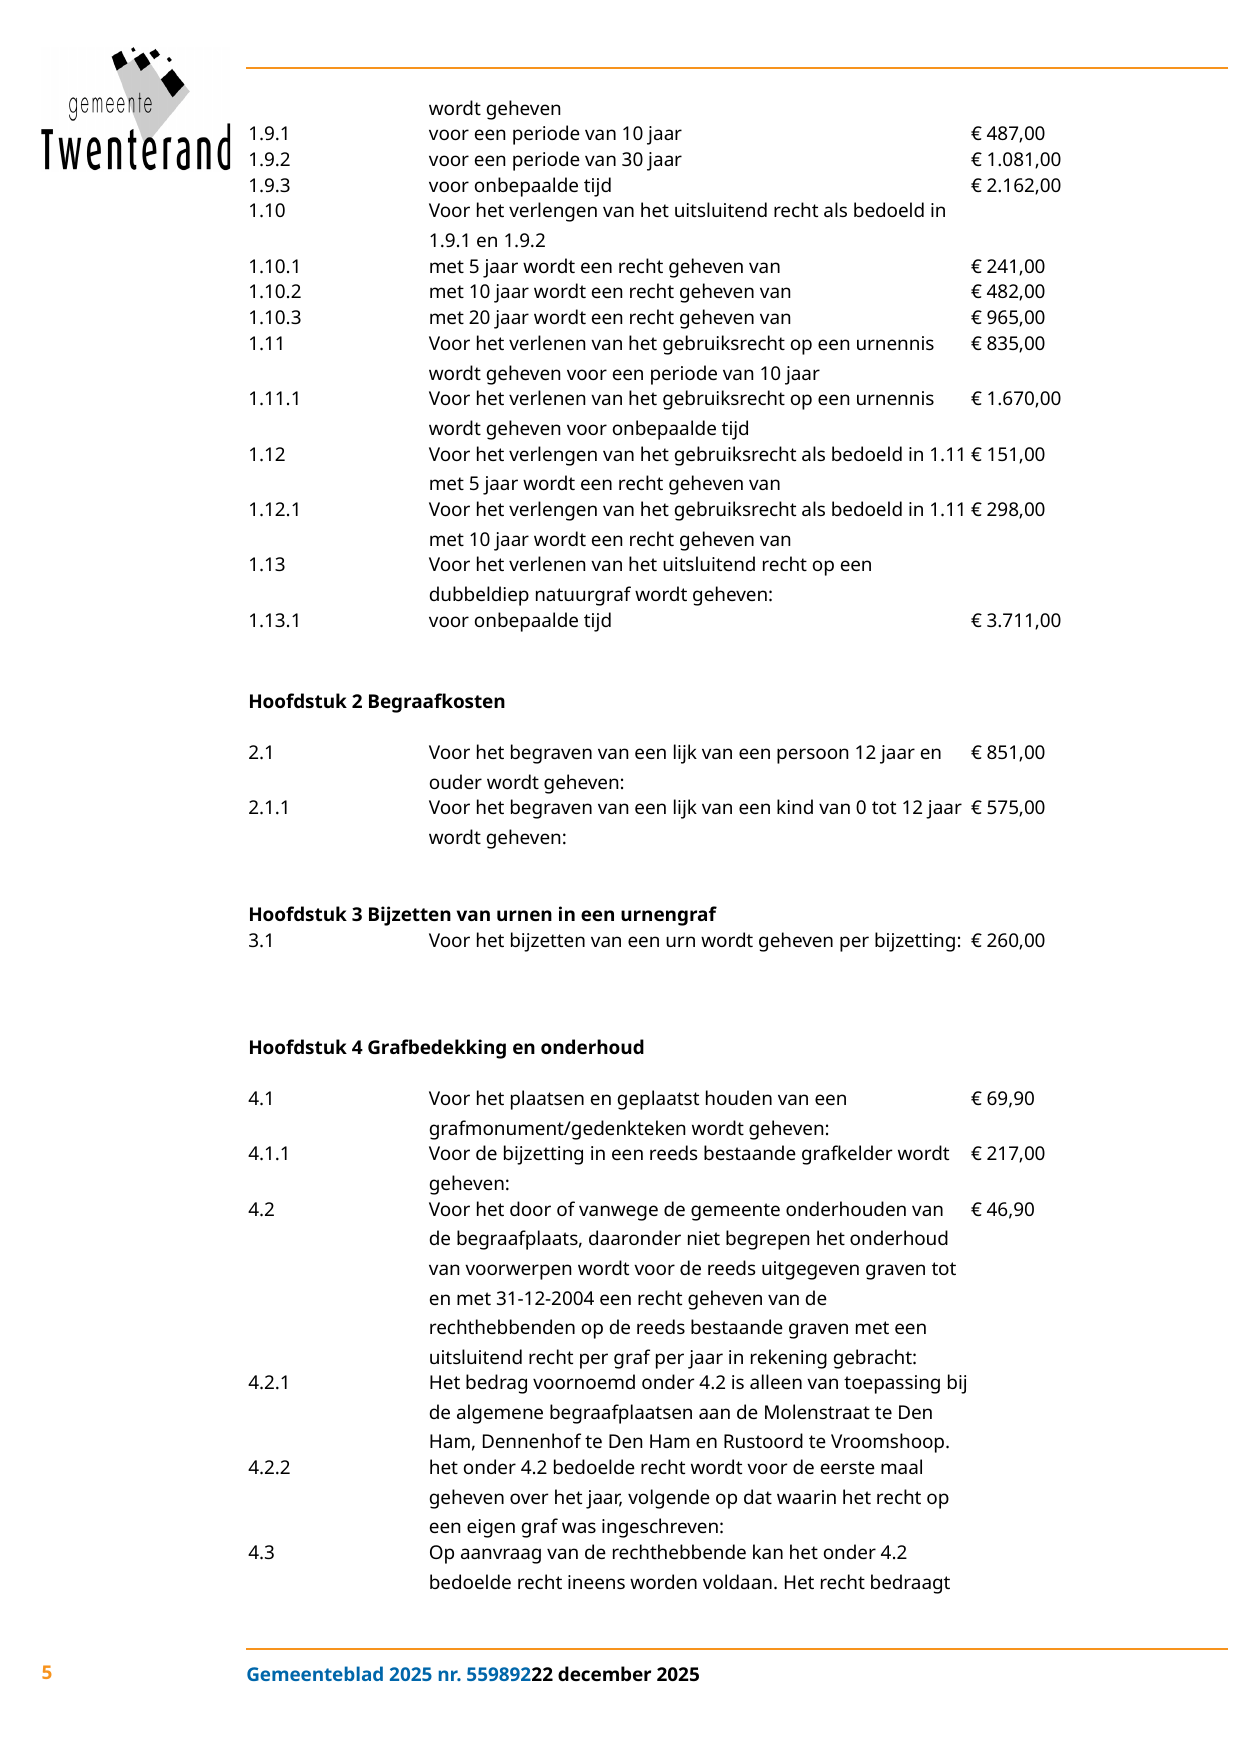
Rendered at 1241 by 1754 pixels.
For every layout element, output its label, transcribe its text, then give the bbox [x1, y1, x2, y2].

table_cell [971, 1539, 1152, 1595]
table_cell [971, 1008, 1152, 1034]
table_cell [971, 714, 1152, 739]
table_cell 1.13.1 [248, 607, 429, 662]
table_cell [248, 1060, 429, 1085]
table_cell [429, 876, 971, 901]
table_cell 1.9.1 [248, 121, 429, 146]
table_cell [971, 95, 1152, 121]
table_cell 4.1.1 [248, 1141, 429, 1196]
table_cell [248, 95, 429, 121]
table_cell € 3.711,00 [971, 607, 1152, 662]
table_cell [971, 1455, 1152, 1539]
table_cell voor een periode van 30 jaar [429, 146, 971, 172]
table_cell Voor het verlengen van het gebruiksrecht als bedoeld in 1.11 met 5 jaar wordt een recht geheven van [429, 441, 971, 496]
table_cell [971, 662, 1152, 688]
table_cell [971, 901, 1152, 927]
table_cell [971, 688, 1152, 713]
table_cell met 10 jaar wordt een recht geheven van [429, 279, 971, 304]
table_cell 1.10.2 [248, 279, 429, 304]
table_cell [971, 850, 1152, 876]
table_cell € 260,00 [971, 927, 1152, 982]
table_cell Voor het begraven van een lijk van een kind van 0 tot 12 jaar wordt geheven: [429, 795, 971, 850]
table_cell 1.11 [248, 330, 429, 386]
table_cell Hoofdstuk 4 Grafbedekking en onderhoud [248, 1034, 971, 1059]
table_cell 4.2 [248, 1196, 429, 1369]
table_cell Voor het bijzetten van een urn wordt geheven per bijzetting: [429, 927, 971, 982]
table_cell [429, 1060, 971, 1085]
table_cell € 835,00 [971, 330, 1152, 386]
table_cell Hoofdstuk 3 Bijzetten van urnen in een urnengraf [248, 901, 971, 927]
table_cell € 46,90 [971, 1196, 1152, 1369]
table_cell Voor het begraven van een lijk van een persoon 12 jaar en ouder wordt geheven: [429, 739, 971, 794]
table_cell 1.9.3 [248, 172, 429, 198]
table_cell [429, 850, 971, 876]
table_cell € 298,00 [971, 496, 1152, 551]
table_cell Voor het verlenen van het uitsluitend recht op een dubbeldiep natuurgraf wordt geheven: [429, 551, 971, 607]
table_cell € 69,90 [971, 1085, 1152, 1141]
table_cell Voor het door of vanwege de gemeente onderhouden van de begraafplaats, daaronder niet begrepen het onderhoud van voorwerpen wordt voor de reeds uitgegeven graven tot en met 31-12-2004 een recht geheven van de rechthebbenden op de reeds bestaande graven met een uitsluitend recht per graf per jaar in rekening gebracht: [429, 1196, 971, 1369]
table_cell 3.1 [248, 927, 429, 982]
table_cell 1.13 [248, 551, 429, 607]
table_cell voor onbepaalde tijd [429, 607, 971, 662]
table_cell voor onbepaalde tijd [429, 172, 971, 198]
table_cell € 482,00 [971, 279, 1152, 304]
table_cell 1.9.2 [248, 146, 429, 172]
table_cell [971, 876, 1152, 901]
table_cell € 241,00 [971, 253, 1152, 279]
picture [41, 47, 231, 172]
table_cell [971, 1370, 1152, 1454]
table_cell [971, 1060, 1152, 1085]
table_cell Voor het plaatsen en geplaatst houden van een grafmonument/gedenkteken wordt geheven: [429, 1085, 971, 1141]
table_cell voor een periode van 10 jaar [429, 121, 971, 146]
table_cell 4.1 [248, 1085, 429, 1141]
table_cell met 20 jaar wordt een recht geheven van [429, 305, 971, 330]
table_cell € 1.081,00 [971, 146, 1152, 172]
table_cell [248, 714, 429, 739]
table_cell Hoofdstuk 2 Begraafkosten [248, 688, 971, 713]
table_cell [429, 714, 971, 739]
table_cell 4.3 [248, 1539, 429, 1595]
table_cell [248, 983, 429, 1008]
table_cell [248, 850, 429, 876]
table_cell het onder 4.2 bedoelde recht wordt voor de eerste maal geheven over het jaar, volgende op dat waarin het recht op een eigen graf was ingeschreven: [429, 1455, 971, 1539]
table_cell € 965,00 [971, 305, 1152, 330]
table_cell Voor het verlengen van het uitsluitend recht als bedoeld in 1.9.1 en 1.9.2 [429, 198, 971, 253]
table_cell Voor de bijzetting in een reeds bestaande grafkelder wordt geheven: [429, 1141, 971, 1196]
table_cell 1.12 [248, 441, 429, 496]
table_cell [429, 983, 971, 1008]
table_cell € 851,00 [971, 739, 1152, 794]
table_cell [248, 876, 429, 901]
table_cell [971, 1034, 1152, 1059]
table_cell [248, 662, 429, 688]
table_cell € 217,00 [971, 1141, 1152, 1196]
table_cell [971, 551, 1152, 607]
table_cell 2.1.1 [248, 795, 429, 850]
table_cell 1.10 [248, 198, 429, 253]
table_cell Voor het verlenen van het gebruiksrecht op een urnennis wordt geheven voor onbepaalde tijd [429, 386, 971, 441]
table_cell [971, 198, 1152, 253]
table_cell [971, 983, 1152, 1008]
table_cell 4.2.2 [248, 1455, 429, 1539]
table_cell Het bedrag voornoemd onder 4.2 is alleen van toepassing bij de algemene begraafplaatsen aan de Molenstraat te Den Ham, Dennenhof te Den Ham en Rustoord te Vroomshoop. [429, 1370, 971, 1454]
table_cell 1.11.1 [248, 386, 429, 441]
table_cell met 5 jaar wordt een recht geheven van [429, 253, 971, 279]
table_cell € 2.162,00 [971, 172, 1152, 198]
table_cell [429, 1008, 971, 1034]
table_cell 1.12.1 [248, 496, 429, 551]
table_cell € 151,00 [971, 441, 1152, 496]
table_cell 4.2.1 [248, 1370, 429, 1454]
table_cell [248, 1008, 429, 1034]
table_cell € 1.670,00 [971, 386, 1152, 441]
table_cell Voor het verlengen van het gebruiksrecht als bedoeld in 1.11 met 10 jaar wordt een recht geheven van [429, 496, 971, 551]
table_cell 1.10.1 [248, 253, 429, 279]
table_cell Op aanvraag van de rechthebbende kan het onder 4.2 bedoelde recht ineens worden voldaan. Het recht bedraagt [429, 1539, 971, 1595]
table_cell € 575,00 [971, 795, 1152, 850]
table_cell 2.1 [248, 739, 429, 794]
table_cell wordt geheven [429, 95, 971, 121]
table_cell Voor het verlenen van het gebruiksrecht op een urnennis wordt geheven voor een periode van 10 jaar [429, 330, 971, 386]
table_cell [429, 662, 971, 688]
table_cell 1.10.3 [248, 305, 429, 330]
table_cell € 487,00 [971, 121, 1152, 146]
